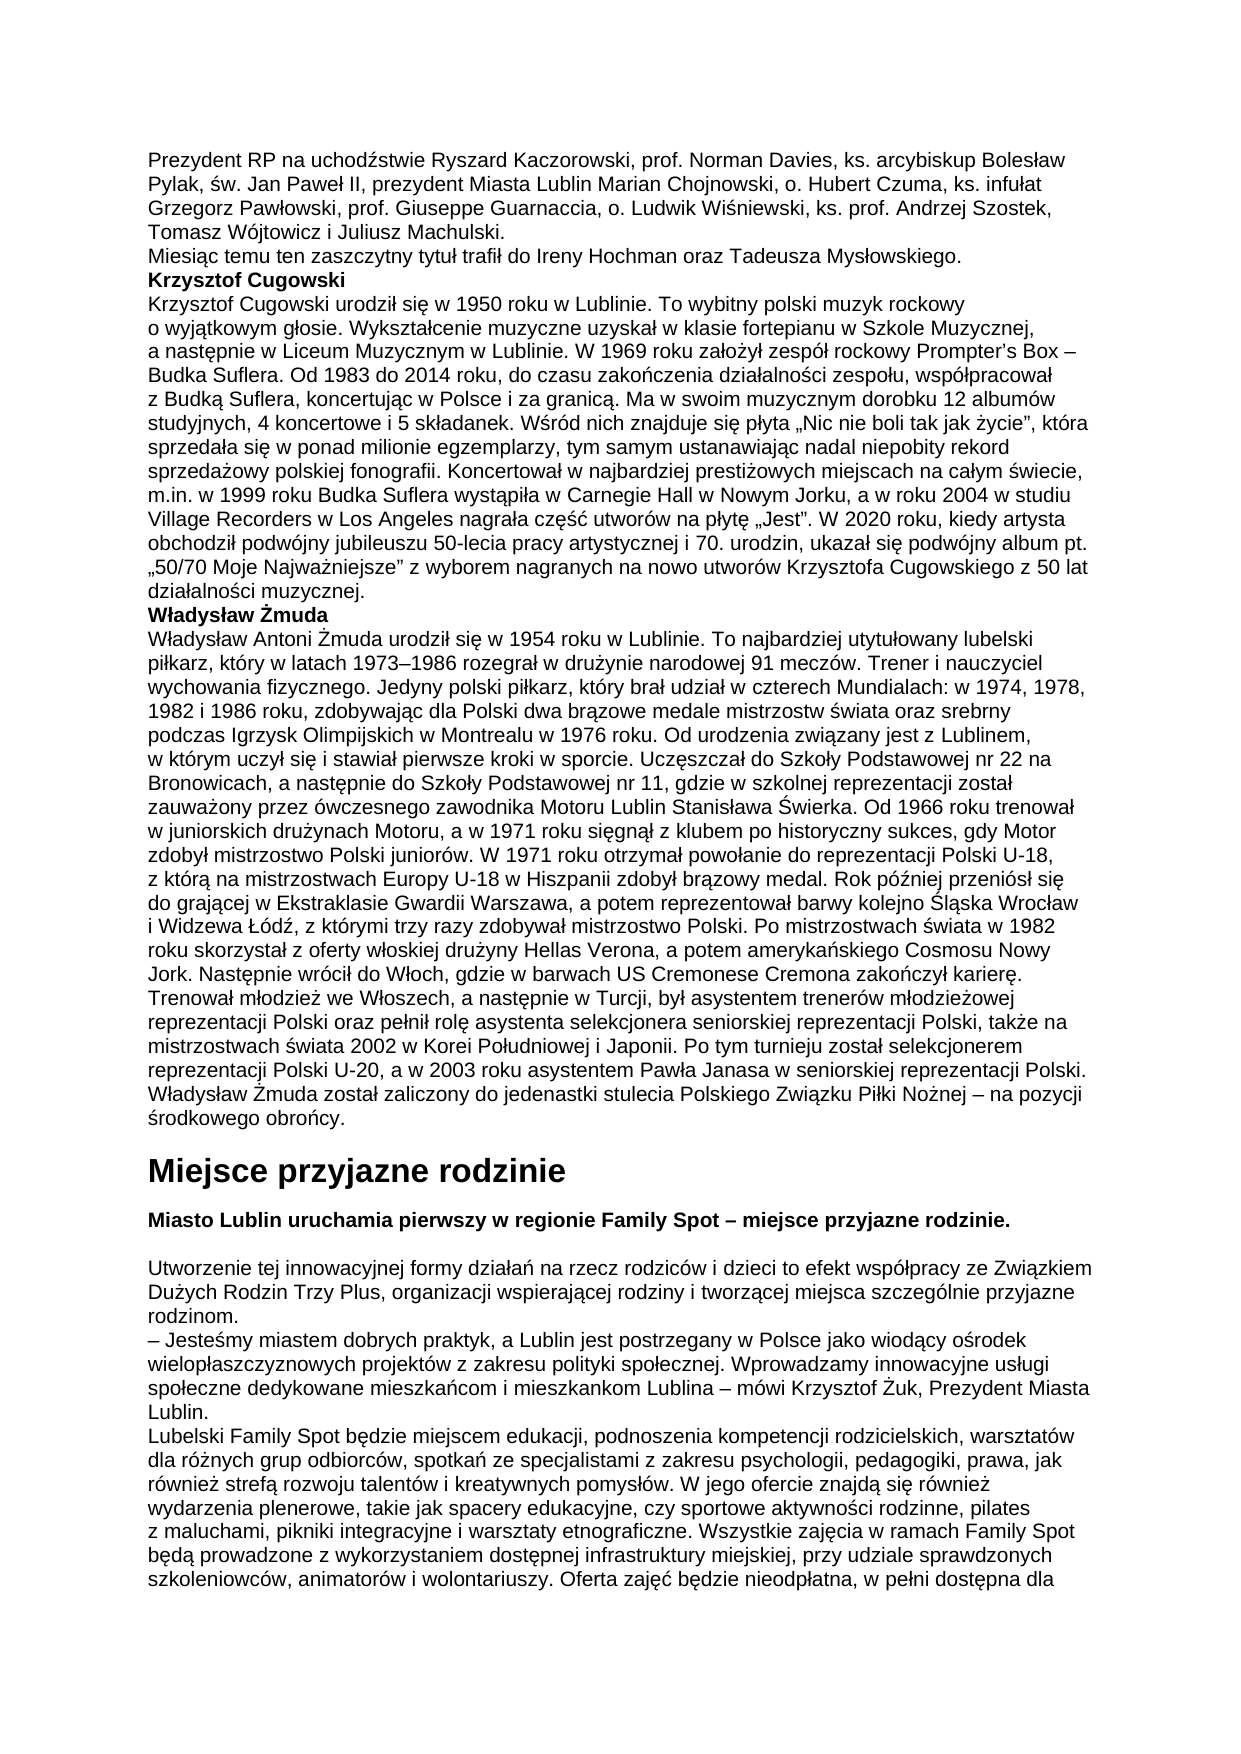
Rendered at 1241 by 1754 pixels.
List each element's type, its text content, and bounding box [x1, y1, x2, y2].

text Władysław Żmuda [148, 603, 1093, 627]
text Miasto Lublin uruchamia pierwszy w regionie Family Spot – miejsce przyjazne rodzinie. [148, 1207, 1093, 1231]
text Miesiąc temu ten zaszczytny tytuł trafił do Ireny Hochman oraz Tadeusza Mysłowskiego. [148, 243, 1093, 267]
text – Jesteśmy miastem dobrych praktyk, a Lublin jest postrzegany w Polsce jako wiodący ośrodek wielopłaszczyznowych projektów z zakresu polityki społecznej. Wprowadzamy innowacyjne usługi społeczne dedykowane mieszkańcom i mieszkankom Lublina – mówi Krzysztof Żuk, Prezydent Miasta Lublin. [148, 1328, 1093, 1423]
text Krzysztof Cugowski urodził się w 1950 roku w Lublinie. To wybitny polski muzyk rockowy o wyjątkowym głosie. Wykształcenie muzyczne uzyskał w klasie fortepianu w Szkole Muzycznej, a następnie w Liceum Muzycznym w Lublinie. W 1969 roku założył zespół rockowy Prompter’s Box – Budka Suflera. Od 1983 do 2014 roku, do czasu zakończenia działalności zespołu, współpracował z Budką Suflera, koncertując w Polsce i za granicą. Ma w swoim muzycznym dorobku 12 albumów studyjnych, 4 koncertowe i 5 składanek. Wśród nich znajduje się płyta „Nic nie boli tak jak życie”, która sprzedała się w ponad milionie egzemplarzy, tym samym ustanawiając nadal niepobity rekord sprzedażowy polskiej fonografii. Koncertował w najbardziej prestiżowych miejscach na całym świecie, m.in. w 1999 roku Budka Suflera wystąpiła w Carnegie Hall w Nowym Jorku, a w roku 2004 w studiu Village Recorders w Los Angeles nagrała część utworów na płytę „Jest”. W 2020 roku, kiedy artysta obchodził podwójny jubileuszu 50-lecia pracy artystycznej i 70. urodzin, ukazał się podwójny album pt. „50/70 Moje Najważniejsze” z wyborem nagranych na nowo utworów Krzysztofa Cugowskiego z 50 lat działalności muzycznej. [148, 291, 1093, 603]
subtitle Miejsce przyjazne rodzinie [148, 1151, 1093, 1189]
text Władysław Antoni Żmuda urodził się w 1954 roku w Lublinie. To najbardziej utytułowany lubelski piłkarz, który w latach 1973–1986 rozegrał w drużynie narodowej 91 meczów. Trener i nauczyciel wychowania fizycznego. Jedyny polski piłkarz, który brał udział w czterech Mundialach: w 1974, 1978, 1982 i 1986 roku, zdobywając dla Polski dwa brązowe medale mistrzostw świata oraz srebrny podczas Igrzysk Olimpijskich w Montrealu w 1976 roku. Od urodzenia związany jest z Lublinem, w którym uczył się i stawiał pierwsze kroki w sporcie. Uczęszczał do Szkoły Podstawowej nr 22 na Bronowicach, a następnie do Szkoły Podstawowej nr 11, gdzie w szkolnej reprezentacji został zauważony przez ówczesnego zawodnika Motoru Lublin Stanisława Świerka. Od 1966 roku trenował w juniorskich drużynach Motoru, a w 1971 roku sięgnął z klubem po historyczny sukces, gdy Motor zdobył mistrzostwo Polski juniorów. W 1971 roku otrzymał powołanie do reprezentacji Polski U-18, z którą na mistrzostwach Europy U-18 w Hiszpanii zdobył brązowy medal. Rok później przeniósł się do grającej w Ekstraklasie Gwardii Warszawa, a potem reprezentował barwy kolejno Śląska Wrocław i Widzewa Łódź, z którymi trzy razy zdobywał mistrzostwo Polski. Po mistrzostwach świata w 1982 roku skorzystał z oferty włoskiej drużyny Hellas Verona, a potem amerykańskiego Cosmosu Nowy Jork. Następnie wrócił do Włoch, gdzie w barwach US Cremonese Cremona zakończył karierę. Trenował młodzież we Włoszech, a następnie w Turcji, był asystentem trenerów młodzieżowej reprezentacji Polski oraz pełnił rolę asystenta selekcjonera seniorskiej reprezentacji Polski, także na mistrzostwach świata 2002 w Korei Południowej i Japonii. Po tym turnieju został selekcjonerem reprezentacji Polski U-20, a w 2003 roku asystentem Pawła Janasa w seniorskiej reprezentacji Polski. Władysław Żmuda został zaliczony do jedenastki stulecia Polskiego Związku Piłki Nożnej – na pozycji środkowego obrońcy. [148, 627, 1093, 1130]
text Lubelski Family Spot będzie miejscem edukacji, podnoszenia kompetencji rodzicielskich, warsztatów dla różnych grup odbiorców, spotkań ze specjalistami z zakresu psychologii, pedagogiki, prawa, jak również strefą rozwoju talentów i kreatywnych pomysłów. W jego ofercie znajdą się również wydarzenia plenerowe, takie jak spacery edukacyjne, czy sportowe aktywności rodzinne, pilates z maluchami, pikniki integracyjne i warsztaty etnograficzne. Wszystkie zajęcia w ramach Family Spot będą prowadzone z wykorzystaniem dostępnej infrastruktury miejskiej, przy udziale sprawdzonych szkoleniowców, animatorów i wolontariuszy. Oferta zajęć będzie nieodpłatna, w pełni dostępna dla [148, 1423, 1093, 1591]
text Utworzenie tej innowacyjnej formy działań na rzecz rodziców i dzieci to efekt współpracy ze Związkiem Dużych Rodzin Trzy Plus, organizacji wspierającej rodziny i tworzącej miejsca szczególnie przyjazne rodzinom. [148, 1256, 1093, 1328]
text Krzysztof Cugowski [148, 267, 1093, 291]
text Prezydent RP na uchodźstwie Ryszard Kaczorowski, prof. Norman Davies, ks. arcybiskup Bolesław Pylak, św. Jan Paweł II, prezydent Miasta Lublin Marian Chojnowski, o. Hubert Czuma, ks. infułat Grzegorz Pawłowski, prof. Giuseppe Guarnaccia, o. Ludwik Wiśniewski, ks. prof. Andrzej Szostek, Tomasz Wójtowicz i Juliusz Machulski. [148, 148, 1093, 243]
